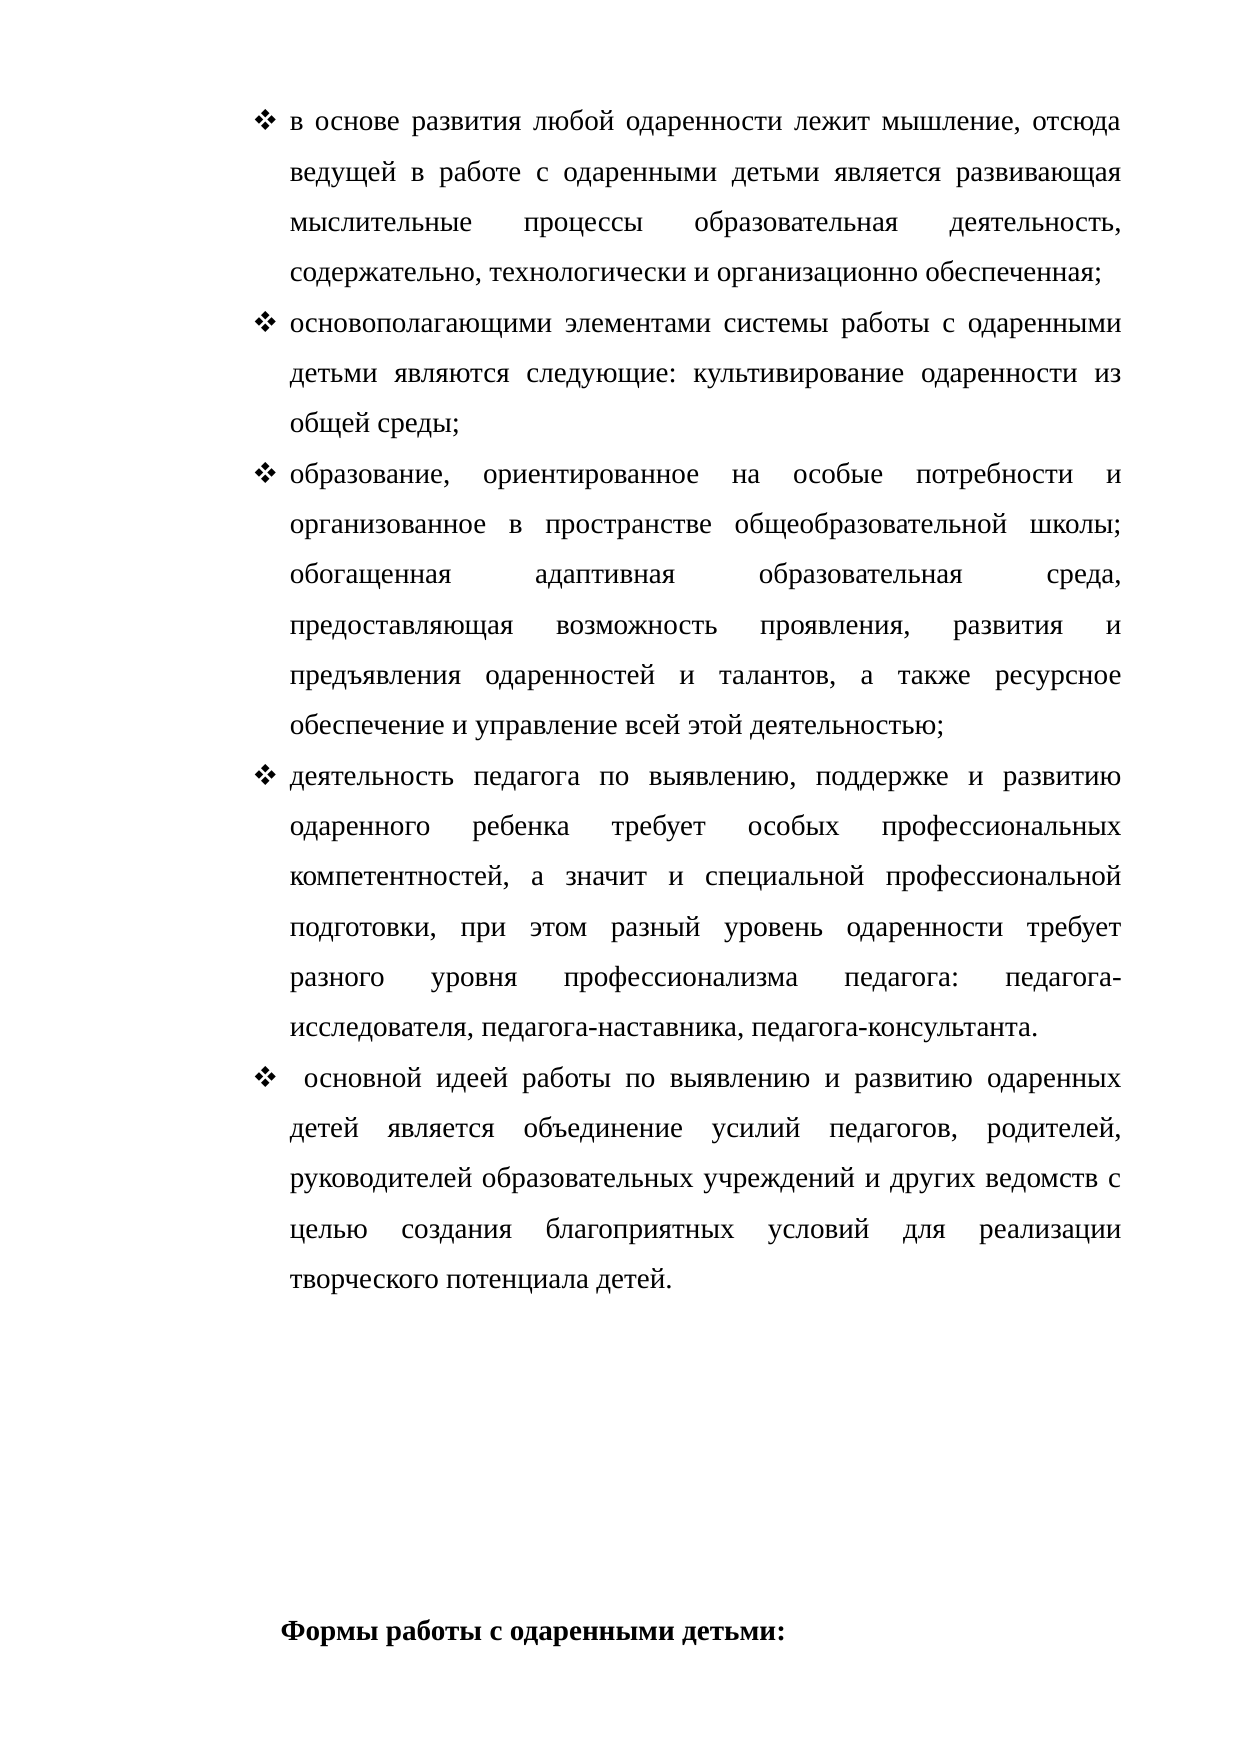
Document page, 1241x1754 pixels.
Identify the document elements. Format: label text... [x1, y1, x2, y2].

list основной идеей работы по выявлению и развитию одаренных детей является объединение усилий педагогов, родителей, руководителей образовательных учреждений и других ведомств с целью создания благоприятных условий для реализации творческого потенциала детей. [252, 1060, 1122, 1295]
list основополагающими элементами системы работы с одаренными детьми являются следующие: культивирование одаренности из общей среды; [252, 305, 1122, 439]
list деятельность педагога по выявлению, поддержке и развитию одаренного ребенка требует особых профессиональных компетентностей, а значит и специальной профессиональной подготовки, при этом разный уровень одаренности требует разного уровня профессионализма педагога: педагога-исследователя, педагога-наставника, педагога-консультанта. [252, 758, 1122, 1043]
list образование, ориентированное на особые потребности и организованное в пространстве общеобразовательной школы; обогащенная адаптивная образовательная среда, предоставляющая возможность проявления, развития и предъявления одаренностей и талантов, а также ресурсное обеспечение и управление всей этой деятельностью; [252, 456, 1122, 741]
text Формы работы с одаренными детьми: [207, 1613, 1122, 1647]
list в основе развития любой одаренности лежит мышление, отсюда ведущей в работе с одаренными детьми является развивающая мыслительные процессы образовательная деятельность, содержательно, технологически и организационно обеспеченная; [252, 103, 1122, 288]
